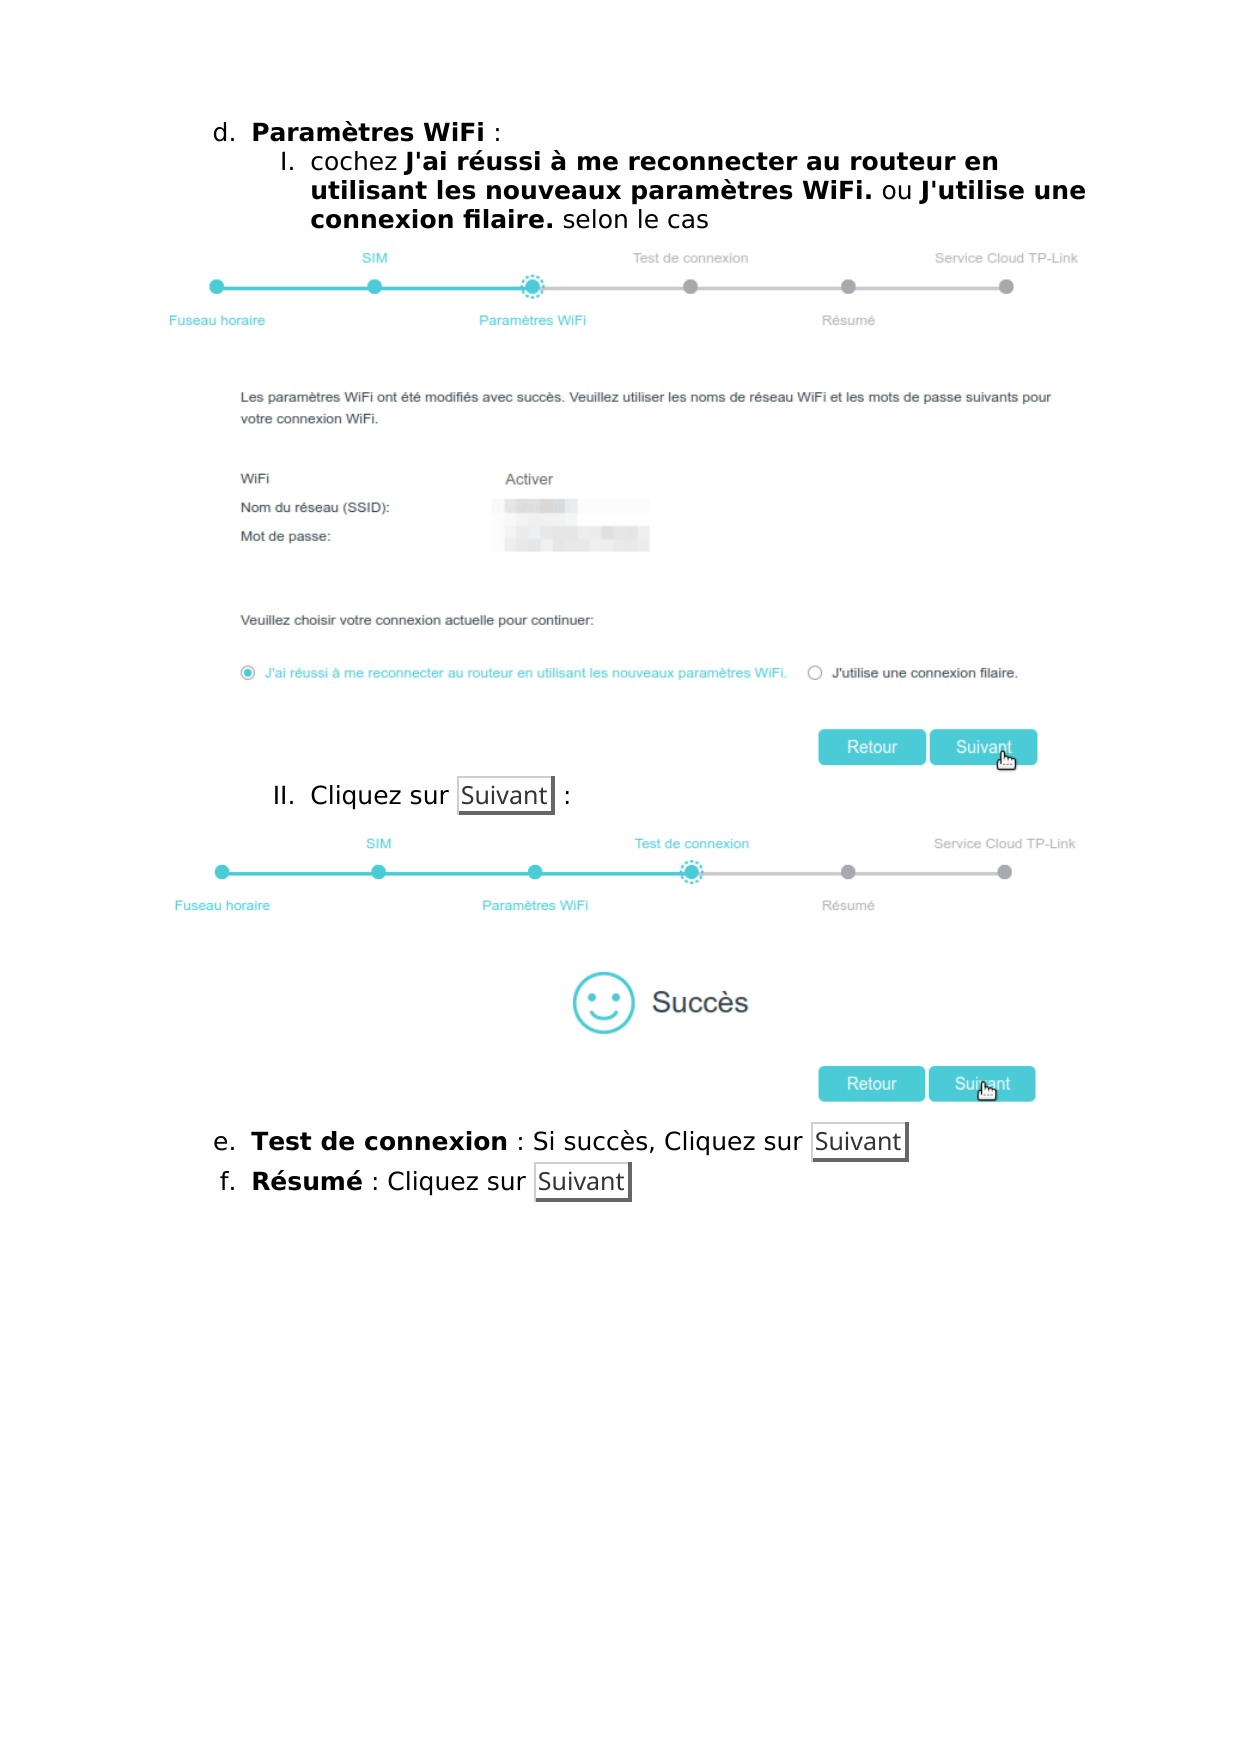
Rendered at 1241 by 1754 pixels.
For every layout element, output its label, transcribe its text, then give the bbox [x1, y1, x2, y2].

list Test de connexion : Si succès, Cliquez sur Suivant [909, 816, 1122, 1162]
list Paramètres WiFi : [236, 118, 1122, 147]
list Cliquez sur Suivant : [295, 776, 457, 815]
list Résumé : Cliquez sur Suivant [236, 1162, 534, 1202]
picture [151, 234, 1089, 776]
picture [151, 815, 1089, 1122]
list Cliquez sur Suivant : [555, 235, 1122, 816]
list Résumé : Cliquez sur Suivant [632, 1162, 1122, 1202]
list cochez J'ai réussi à me reconnecter au routeur en utilisant les nouveaux paramètres WiFi. ou J'utilise une connexion filaire. selon le cas [295, 147, 1122, 235]
list Test de connexion : Si succès, Cliquez sur Suivant [236, 1122, 811, 1162]
